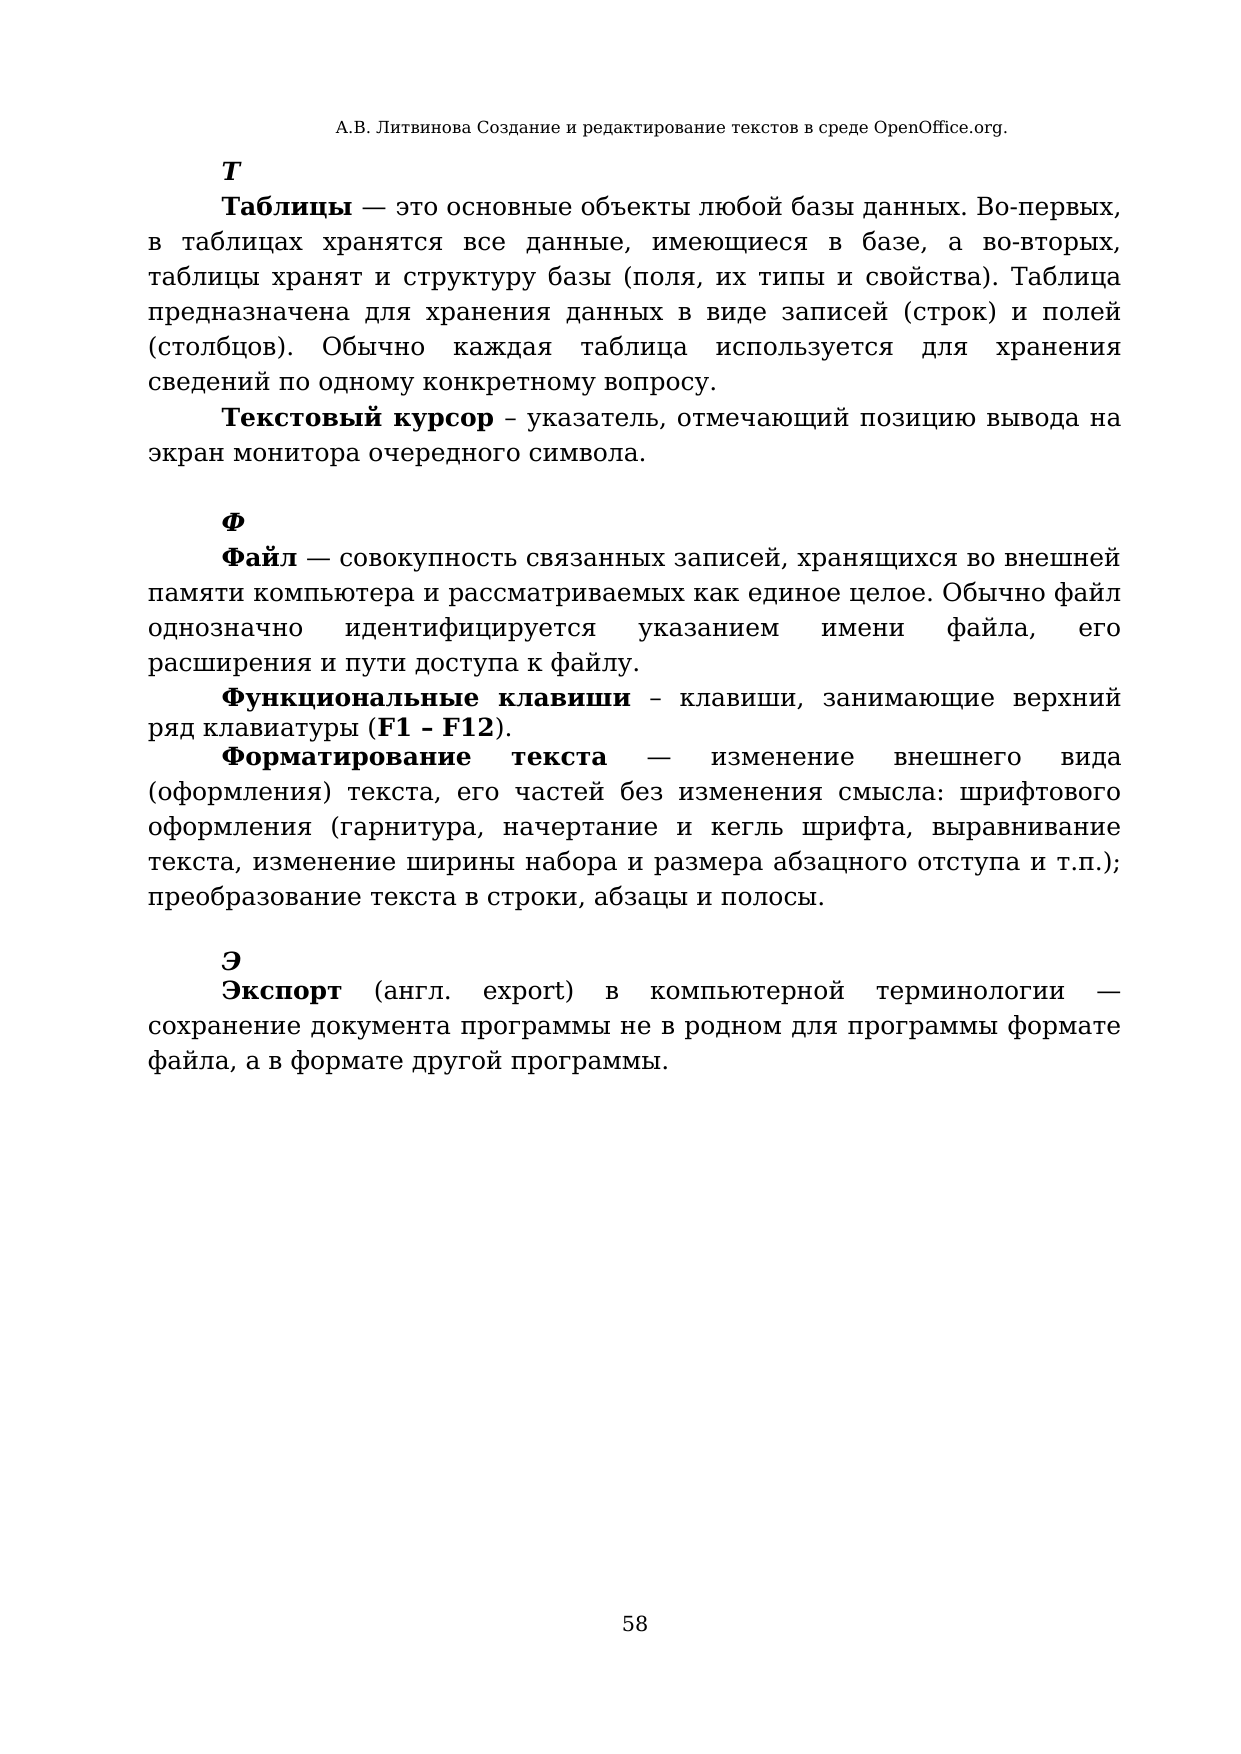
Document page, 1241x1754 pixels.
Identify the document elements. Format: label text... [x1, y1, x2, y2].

text Функциональные клавиши – клавиши, занимающие верхний ряд клавиатуры (F1 – F12). [148, 683, 1122, 742]
text Ф [148, 508, 1122, 537]
text Форматирование текста — изменение внешнего вида (оформления) текста, его частей без изменения смысла: шрифтового оформления (гарнитура, начертание и кегль шрифта, выравнивание текста, изменение ширины набора и размера абзацного отступа и т.п.); преобразование текста в строки, абзацы и полосы. [148, 742, 1122, 911]
text Т [148, 157, 1122, 186]
text Таблицы — это основные объекты любой базы данных. Во-первых, в таблицах хранятся все данные, имеющиеся в базе, а во-вторых, таблицы хранят и структуру базы (поля, их типы и свойства). Таблица предназначена для хранения данных в виде записей (строк) и полей (столбцов). Обычно каждая таблица используется для хранения сведений по одному конкретному вопросу. [148, 192, 1122, 397]
text Текстовый курсор – указатель, отмечающий позицию вывода на экран монитора очередного символа. [148, 402, 1122, 467]
text Файл — совокупность связанных записей, хранящихся во внешней памяти компьютера и рассматриваемых как единое целое. Обычно файл однозначно идентифицируется указанием имени файла, его расширения и пути доступа к файлу. [148, 543, 1122, 677]
text Экспорт (англ. export) в компьютерной терминологии — сохранение документа программы не в родном для программы формате файла, а в формате другой программы. [148, 976, 1122, 1075]
text Э [148, 946, 1122, 976]
